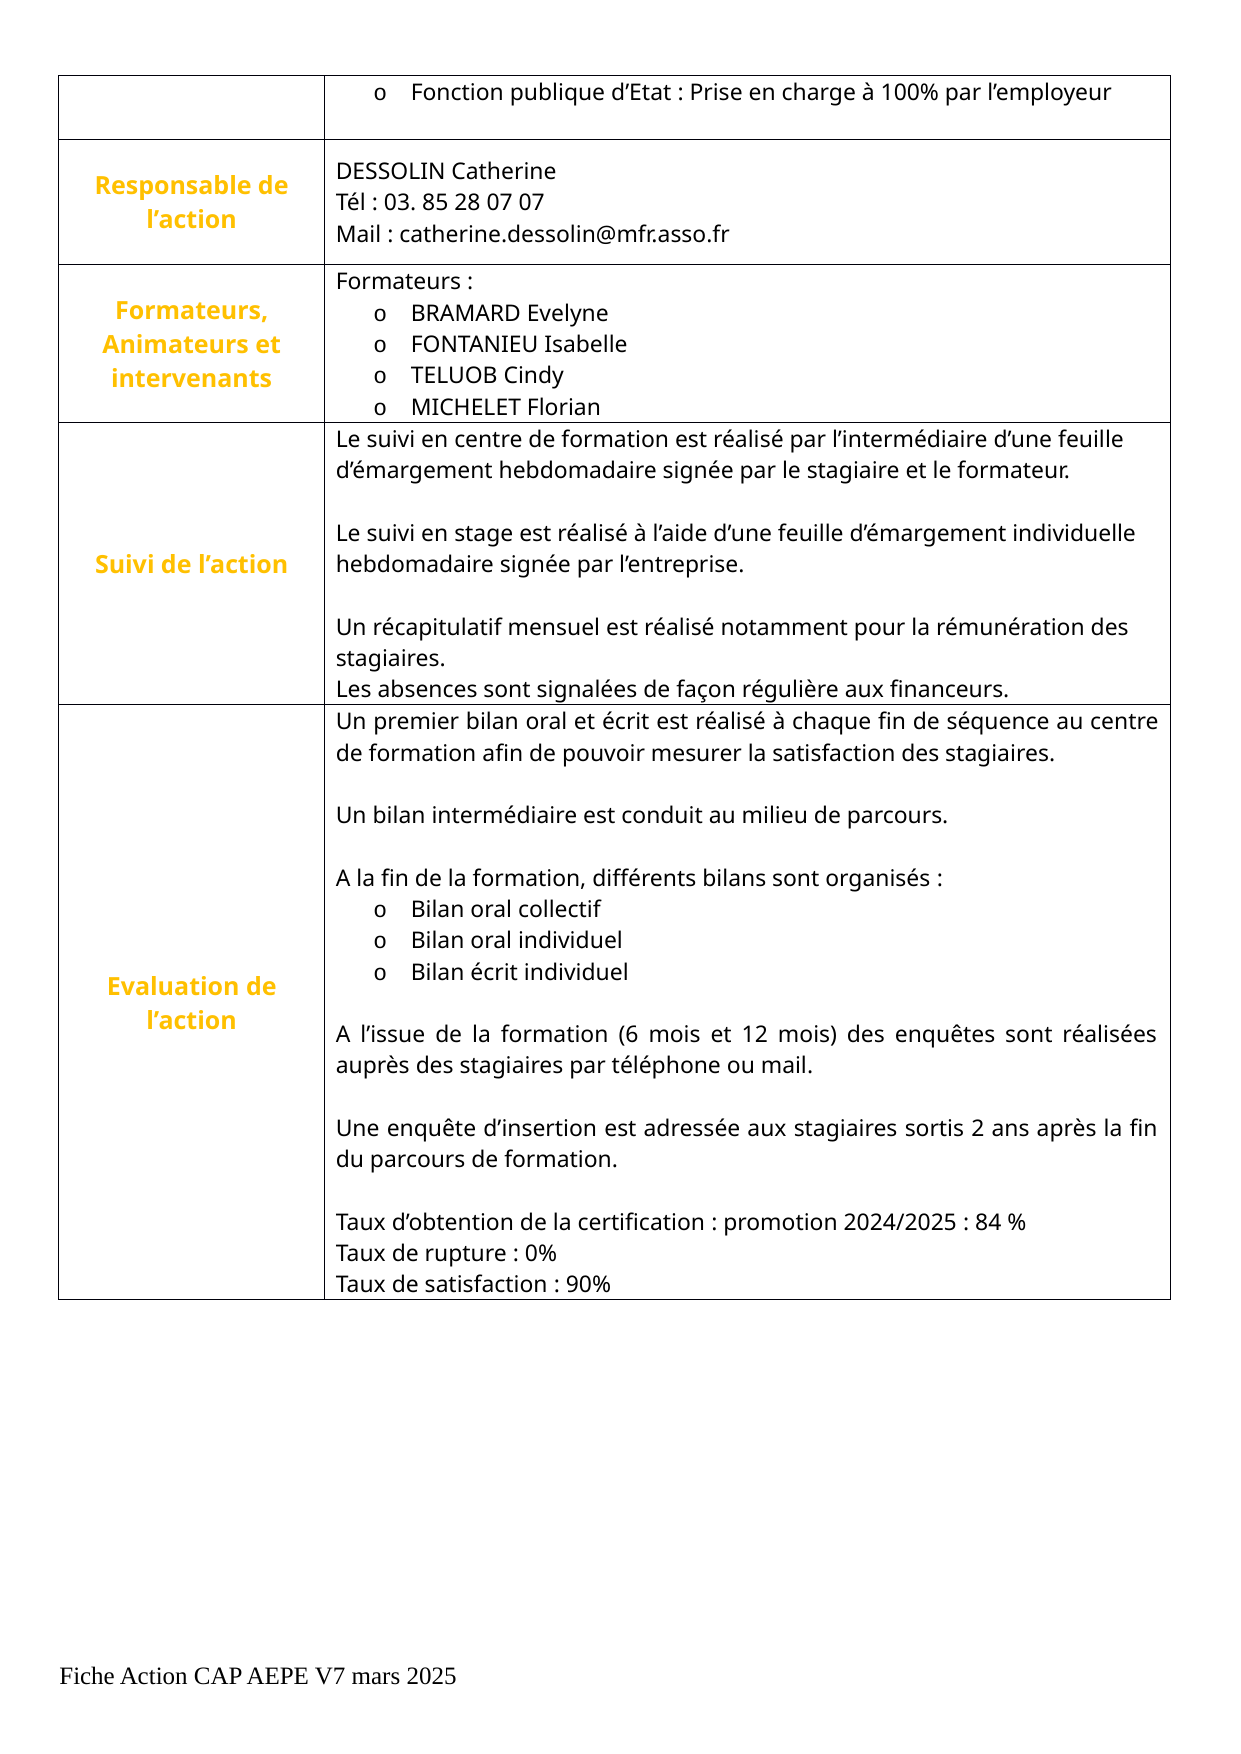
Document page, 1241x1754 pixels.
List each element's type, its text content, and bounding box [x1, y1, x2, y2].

table_cell Frais d'inscription : 107,00 € Frais de formation : 6467,00€ Gratuit pour l’apprenti(e) Possibilité de prise en charge suivant le secteur de la structure d’accueil de l’apprenti (e): Pour les employeurs du secteur privé : Prise en charge par l’OPCO selon barème défini par chaque branche Pour les employeurs du secteur public : Fonction publique territoriale : Prise en charge à 100 % par le CNFPT (5250 €) Fonction publique d’Etat : Prise en charge à 100% par l’employeur [325, 76, 1170, 139]
table_cell Un premier bilan oral et écrit est réalisé à chaque fin de séquence au centre de formation afin de pouvoir mesurer la satisfaction des stagiaires. Un bilan intermédiaire est conduit au milieu de parcours. A la fin de la formation, différents bilans sont organisés : Bilan oral collectif Bilan oral individuel Bilan écrit individuel A l’issue de la formation (6 mois et 12 mois) des enquêtes sont réalisées auprès des stagiaires par téléphone ou mail. Une enquête d’insertion est adressée aux stagiaires sortis 2 ans après la fin du parcours de formation. Taux d’obtention de la certification : promotion 2024/2025 : 84 % Taux de rupture : 0% Taux de satisfaction : 90% [325, 705, 1170, 1299]
table_cell Formateurs, Animateurs et intervenants [59, 265, 324, 422]
table_cell DESSOLIN Catherine Tél : 03. 85 28 07 07 Mail : catherine.dessolin@mfr.asso.fr [325, 140, 1170, 264]
table_cell Suivi de l’action [59, 423, 324, 704]
table_cell Le suivi en centre de formation est réalisé par l’intermédiaire d’une feuille d’émargement hebdomadaire signée par le stagiaire et le formateur. Le suivi en stage est réalisé à l’aide d’une feuille d’émargement individuelle hebdomadaire signée par l’entreprise. Un récapitulatif mensuel est réalisé notamment pour la rémunération des stagiaires. Les absences sont signalées de façon régulière aux financeurs. [325, 423, 1170, 704]
table_cell Responsable de l’action [59, 140, 324, 264]
table_cell Formateurs : BRAMARD Evelyne FONTANIEU Isabelle TELUOB Cindy MICHELET Florian [325, 265, 1170, 422]
table_cell [59, 76, 324, 139]
table_cell Evaluation de l’action [59, 705, 324, 1299]
